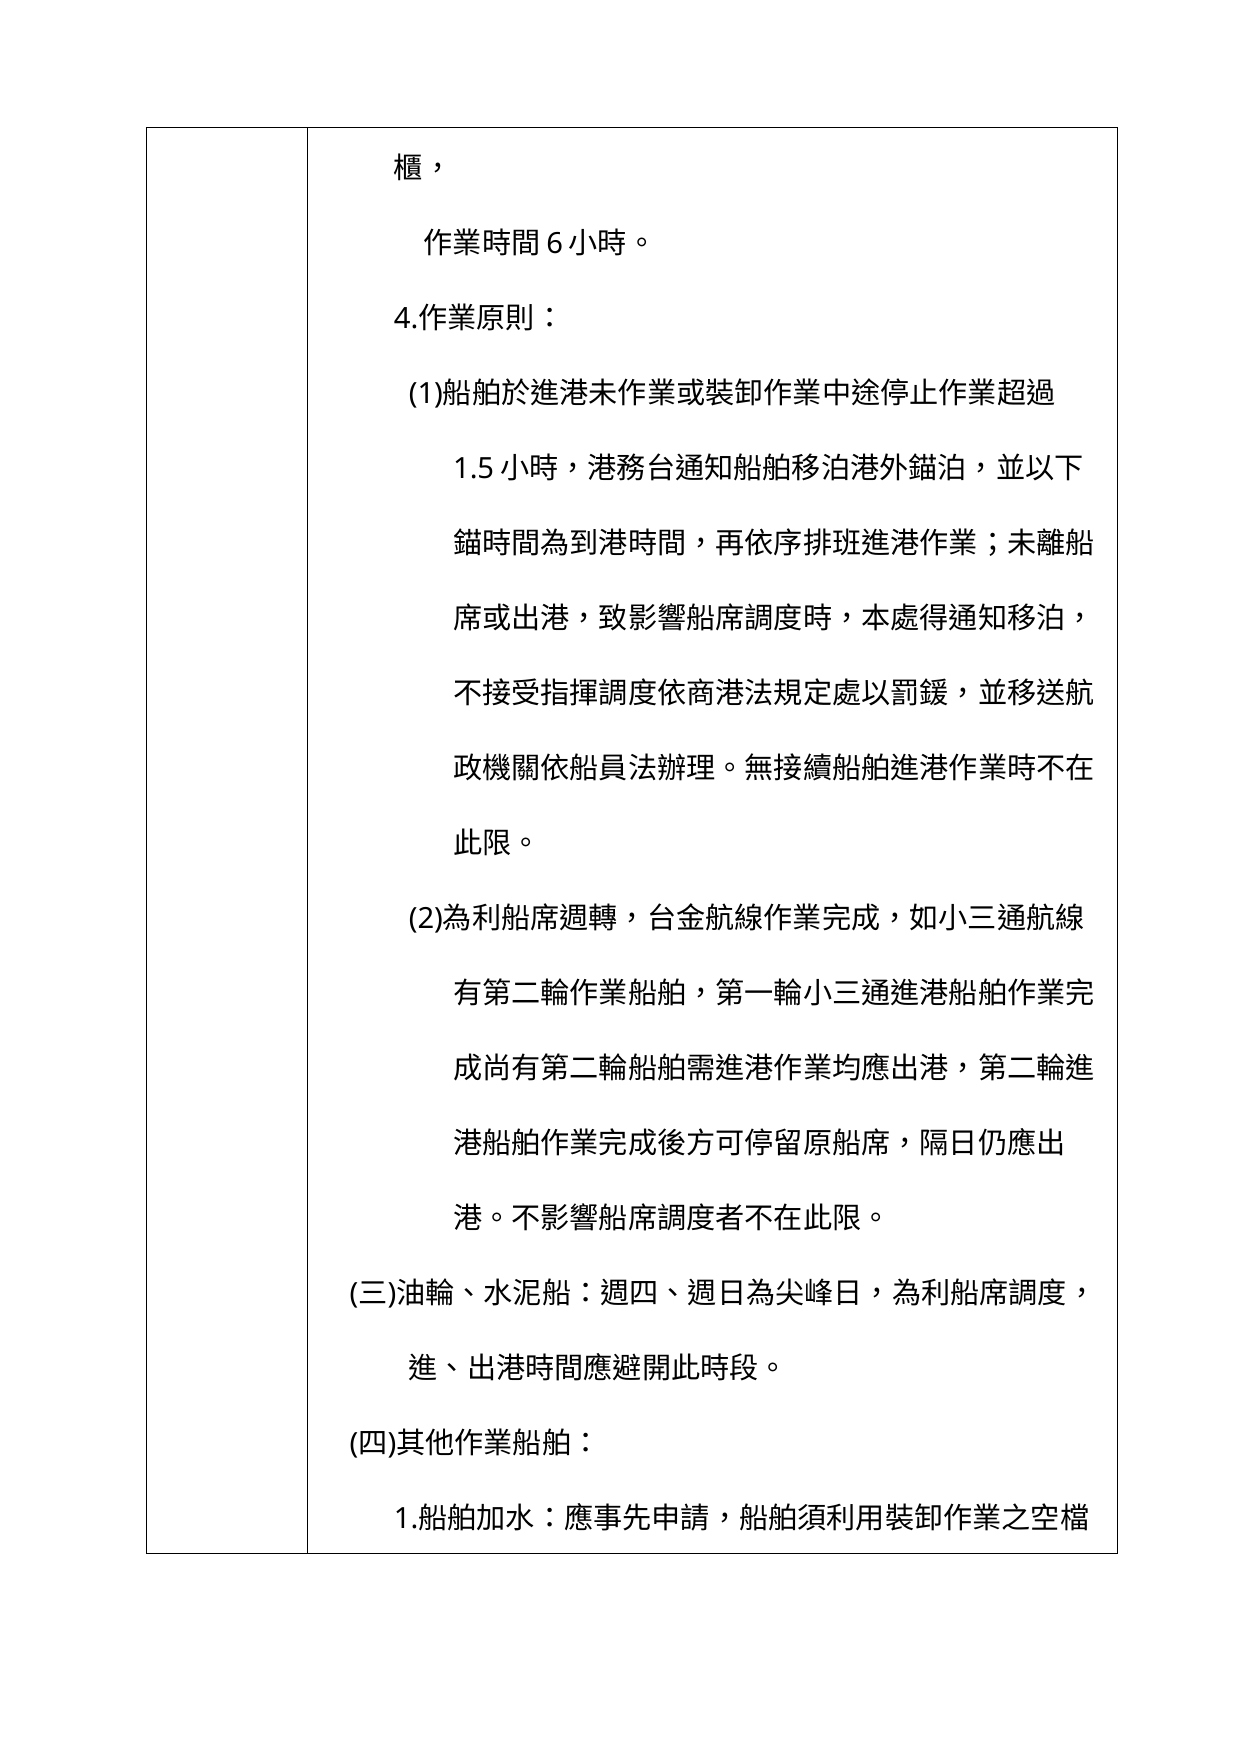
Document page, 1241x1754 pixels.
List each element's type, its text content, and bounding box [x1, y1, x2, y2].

table_cell 櫃， 作業時間6小時。 4.作業原則： (1)船舶於進港未作業或裝卸作業中途停止作業超過 1.5小時，港務台通知船舶移泊港外錨泊，並以下錨時間為到港時間，再依序排班進港作業；未離船席或出港，致影響船席調度時，本處得通知移泊，不接受指揮調度依商港法規定處以罰鍰，並移送航政機關依船員法辦理。無接續船舶進港作業時不在此限。 (2)為利船席週轉，台金航線作業完成，如小三通航線 有第二輪作業船舶，第一輪小三通進港船舶作業完成尚有第二輪船舶需進港作業均應出港，第二輪進港船舶作業完成後方可停留原船席，隔日仍應出港。不影響船席調度者不在此限。 (三)油輪、水泥船：週四、週日為尖峰日，為利船席調度， 進、出港時間應避開此時段。 (四)其他作業船舶： 1.船舶加水：應事先申請，船舶須利用裝卸作業之空檔 [308, 128, 1117, 1553]
table_cell [147, 128, 307, 1553]
